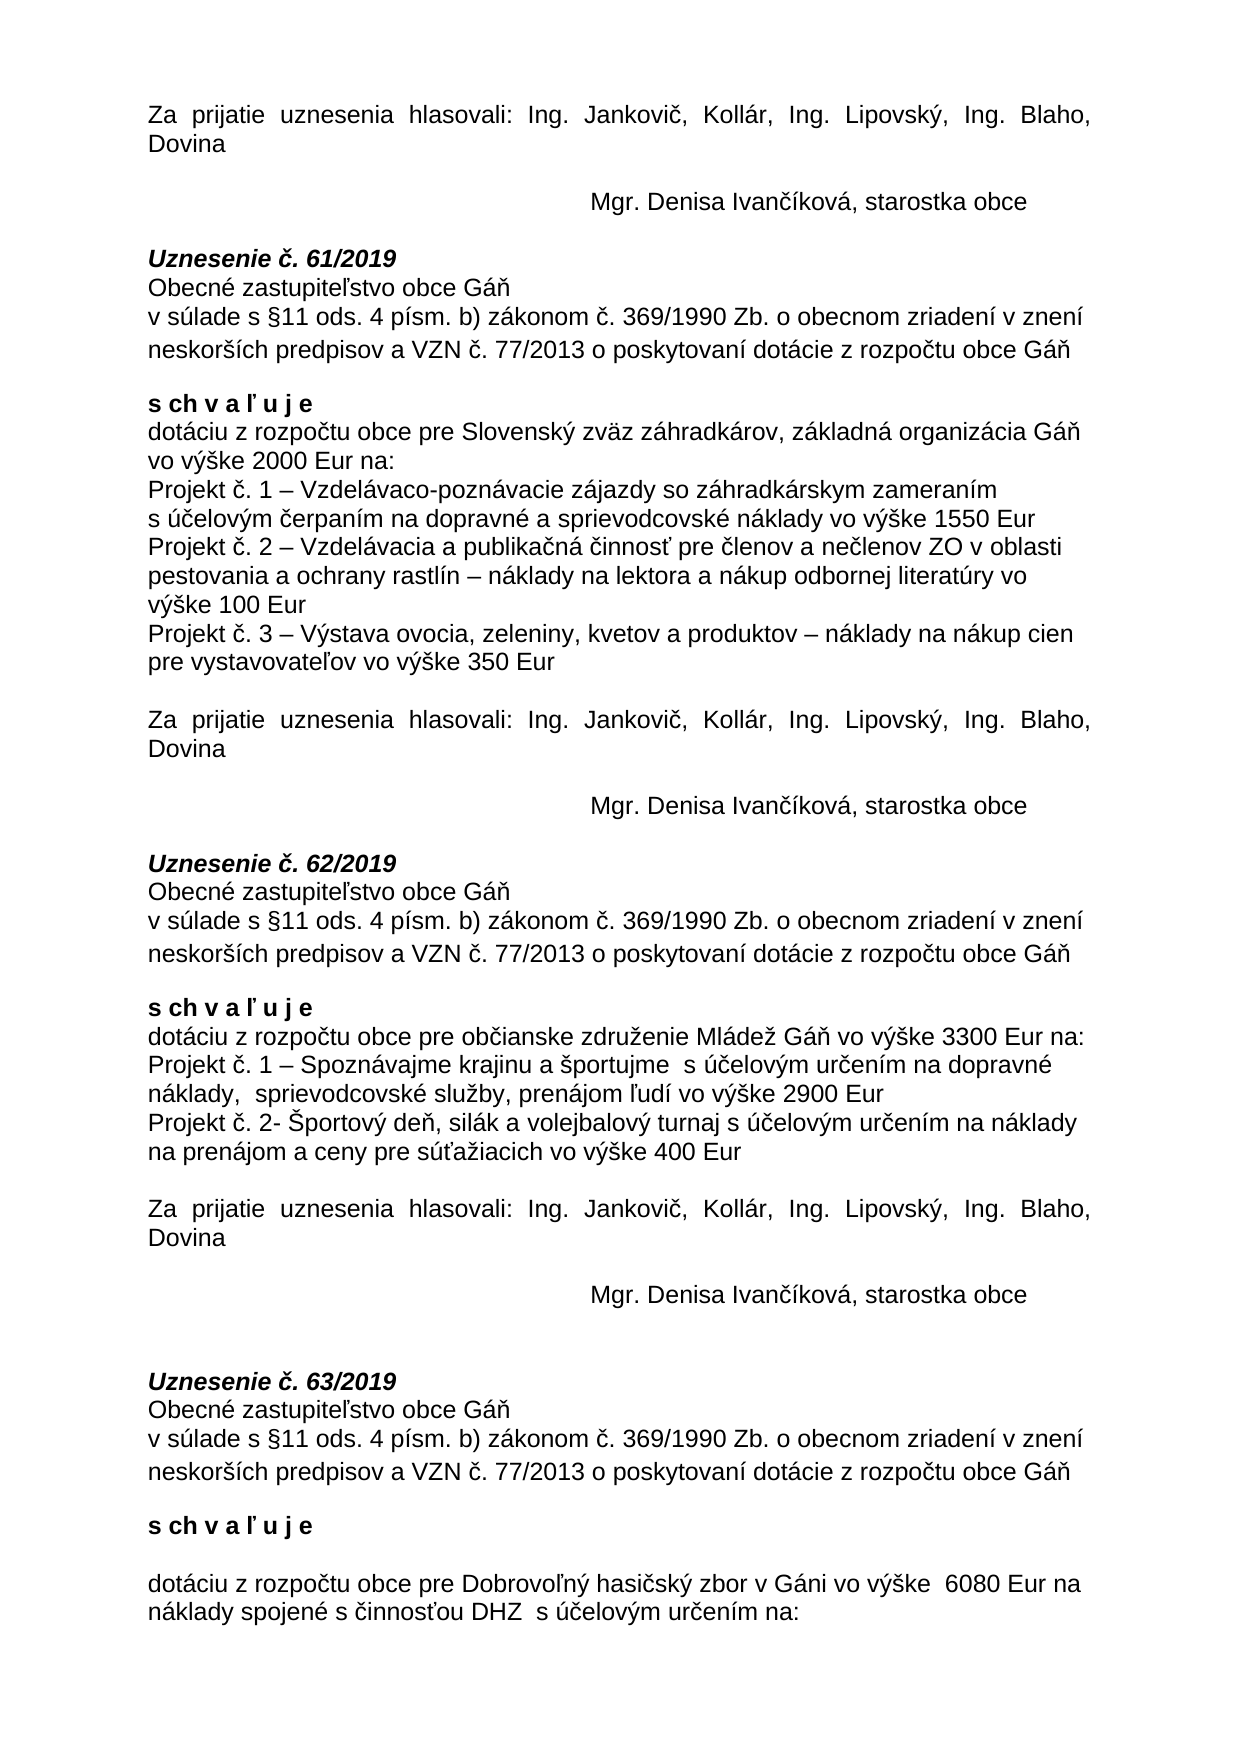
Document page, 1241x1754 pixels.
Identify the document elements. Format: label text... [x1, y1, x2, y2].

text Uznesenie č. 62/2019 [148, 849, 1093, 877]
text Projekt č. 3 – Výstava ovocia, zeleniny, kvetov a produktov – náklady na nákup cien pre vystavovateľov vo výške 350 Eur [148, 619, 1093, 676]
text s ch v a ľ u j e [148, 389, 1093, 417]
text Obecné zastupiteľstvo obce Gáň [148, 877, 1093, 906]
text Za prijatie uznesenia hlasovali: Ing. Jankovič, Kollár, Ing. Lipovský, Ing. Blaho, Dovina [148, 101, 1093, 158]
text Za prijatie uznesenia hlasovali: Ing. Jankovič, Kollár, Ing. Lipovský, Ing. Blaho, Dovina [148, 705, 1093, 762]
text Projekt č. 2- Športový deň, silák a volejbalový turnaj s účelovým určením na náklady na prenájom a ceny pre súťažiacich vo výške 400 Eur [148, 1108, 1093, 1166]
text s ch v a ľ u j e [148, 1511, 1093, 1540]
text Projekt č. 1 – Vzdelávaco-poznávacie zájazdy so záhradkárskym zameraním s účelovým čerpaním na dopravné a sprievodcovské náklady vo výške 1550 Eur [148, 475, 1093, 532]
text Uznesenie č. 63/2019 [148, 1367, 1093, 1396]
text dotáciu z rozpočtu obce pre Dobrovoľný hasičský zbor v Gáni vo výške 6080 Eur na náklady spojené s činnosťou DHZ s účelovým určením na: [148, 1569, 1093, 1626]
text Obecné zastupiteľstvo obce Gáň [148, 1396, 1093, 1424]
text v súlade s §11 ods. 4 písm. b) zákonom č. 369/1990 Zb. o obecnom zriadení v znení neskorších predpisov a VZN č. 77/2013 o poskytovaní dotácie z rozpočtu obce Gáň [148, 302, 1093, 363]
text Mgr. Denisa Ivančíková, starostka obce [516, 1281, 1093, 1309]
text Obecné zastupiteľstvo obce Gáň [148, 273, 1093, 302]
text Projekt č. 2 – Vzdelávacia a publikačná činnosť pre členov a nečlenov ZO v oblasti pestovania a ochrany rastlín – náklady na lektora a nákup odbornej literatúry vo výške 100 Eur [148, 532, 1093, 619]
text s ch v a ľ u j e [148, 993, 1093, 1022]
text Mgr. Denisa Ivančíková, starostka obce [516, 187, 1093, 216]
text dotáciu z rozpočtu obce pre občianske združenie Mládež Gáň vo výške 3300 Eur na: [148, 1022, 1093, 1051]
text dotáciu z rozpočtu obce pre Slovenský zväz záhradkárov, základná organizácia Gáň vo výške 2000 Eur na: [148, 417, 1093, 475]
text Uznesenie č. 61/2019 [148, 244, 1093, 273]
text v súlade s §11 ods. 4 písm. b) zákonom č. 369/1990 Zb. o obecnom zriadení v znení neskorších predpisov a VZN č. 77/2013 o poskytovaní dotácie z rozpočtu obce Gáň [148, 1424, 1093, 1486]
text Projekt č. 1 – Spoznávajme krajinu a športujme s účelovým určením na dopravné náklady, sprievodcovské služby, prenájom ľudí vo výške 2900 Eur [148, 1051, 1093, 1108]
text Mgr. Denisa Ivančíková, starostka obce [516, 791, 1093, 820]
text Za prijatie uznesenia hlasovali: Ing. Jankovič, Kollár, Ing. Lipovský, Ing. Blaho, Dovina [148, 1194, 1093, 1252]
text v súlade s §11 ods. 4 písm. b) zákonom č. 369/1990 Zb. o obecnom zriadení v znení neskorších predpisov a VZN č. 77/2013 o poskytovaní dotácie z rozpočtu obce Gáň [148, 906, 1093, 968]
